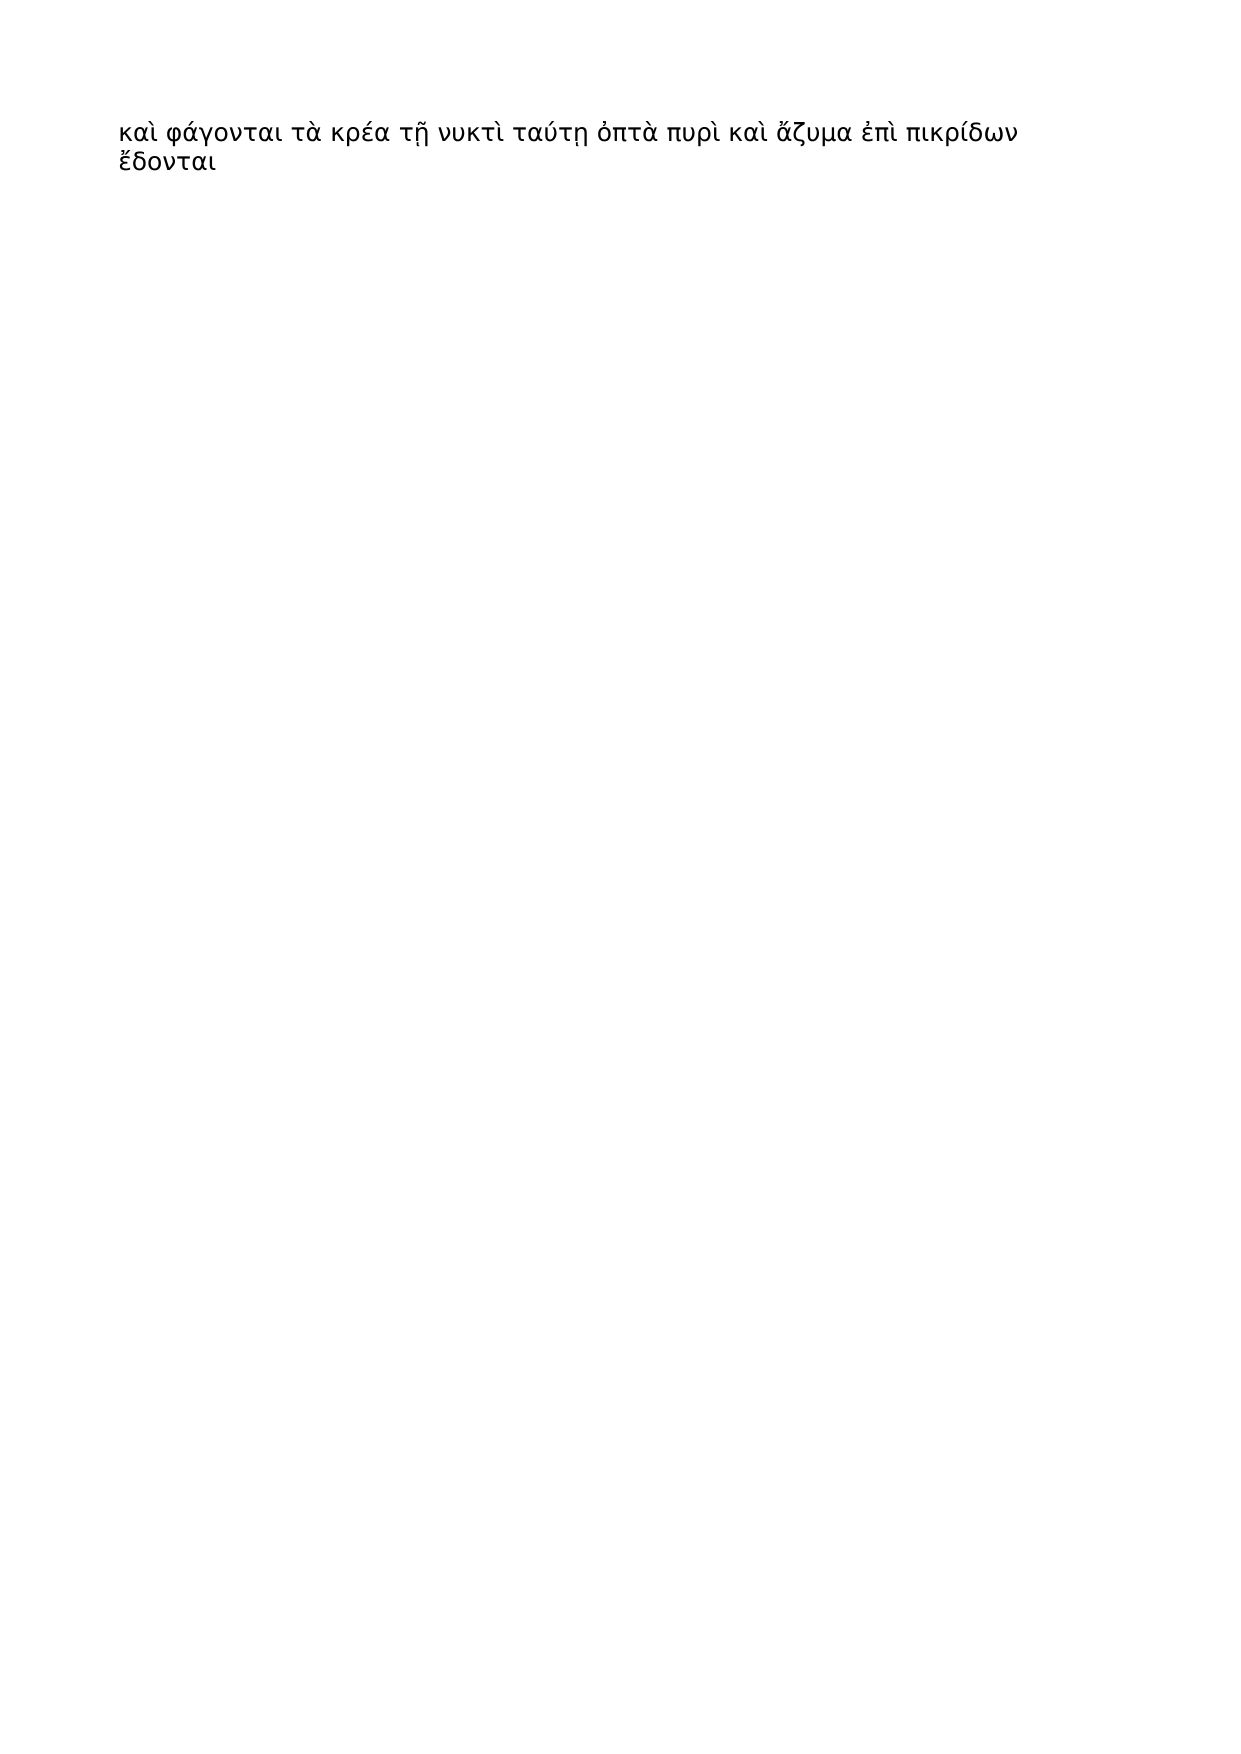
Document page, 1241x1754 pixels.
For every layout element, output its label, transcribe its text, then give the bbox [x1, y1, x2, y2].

text καὶ φάγονται τὰ κρέα τῇ νυκτὶ ταύτῃ ὀπτὰ πυρὶ καὶ ἄζυμα ἐπὶ πικρίδων ἔδονται [118, 118, 1122, 176]
